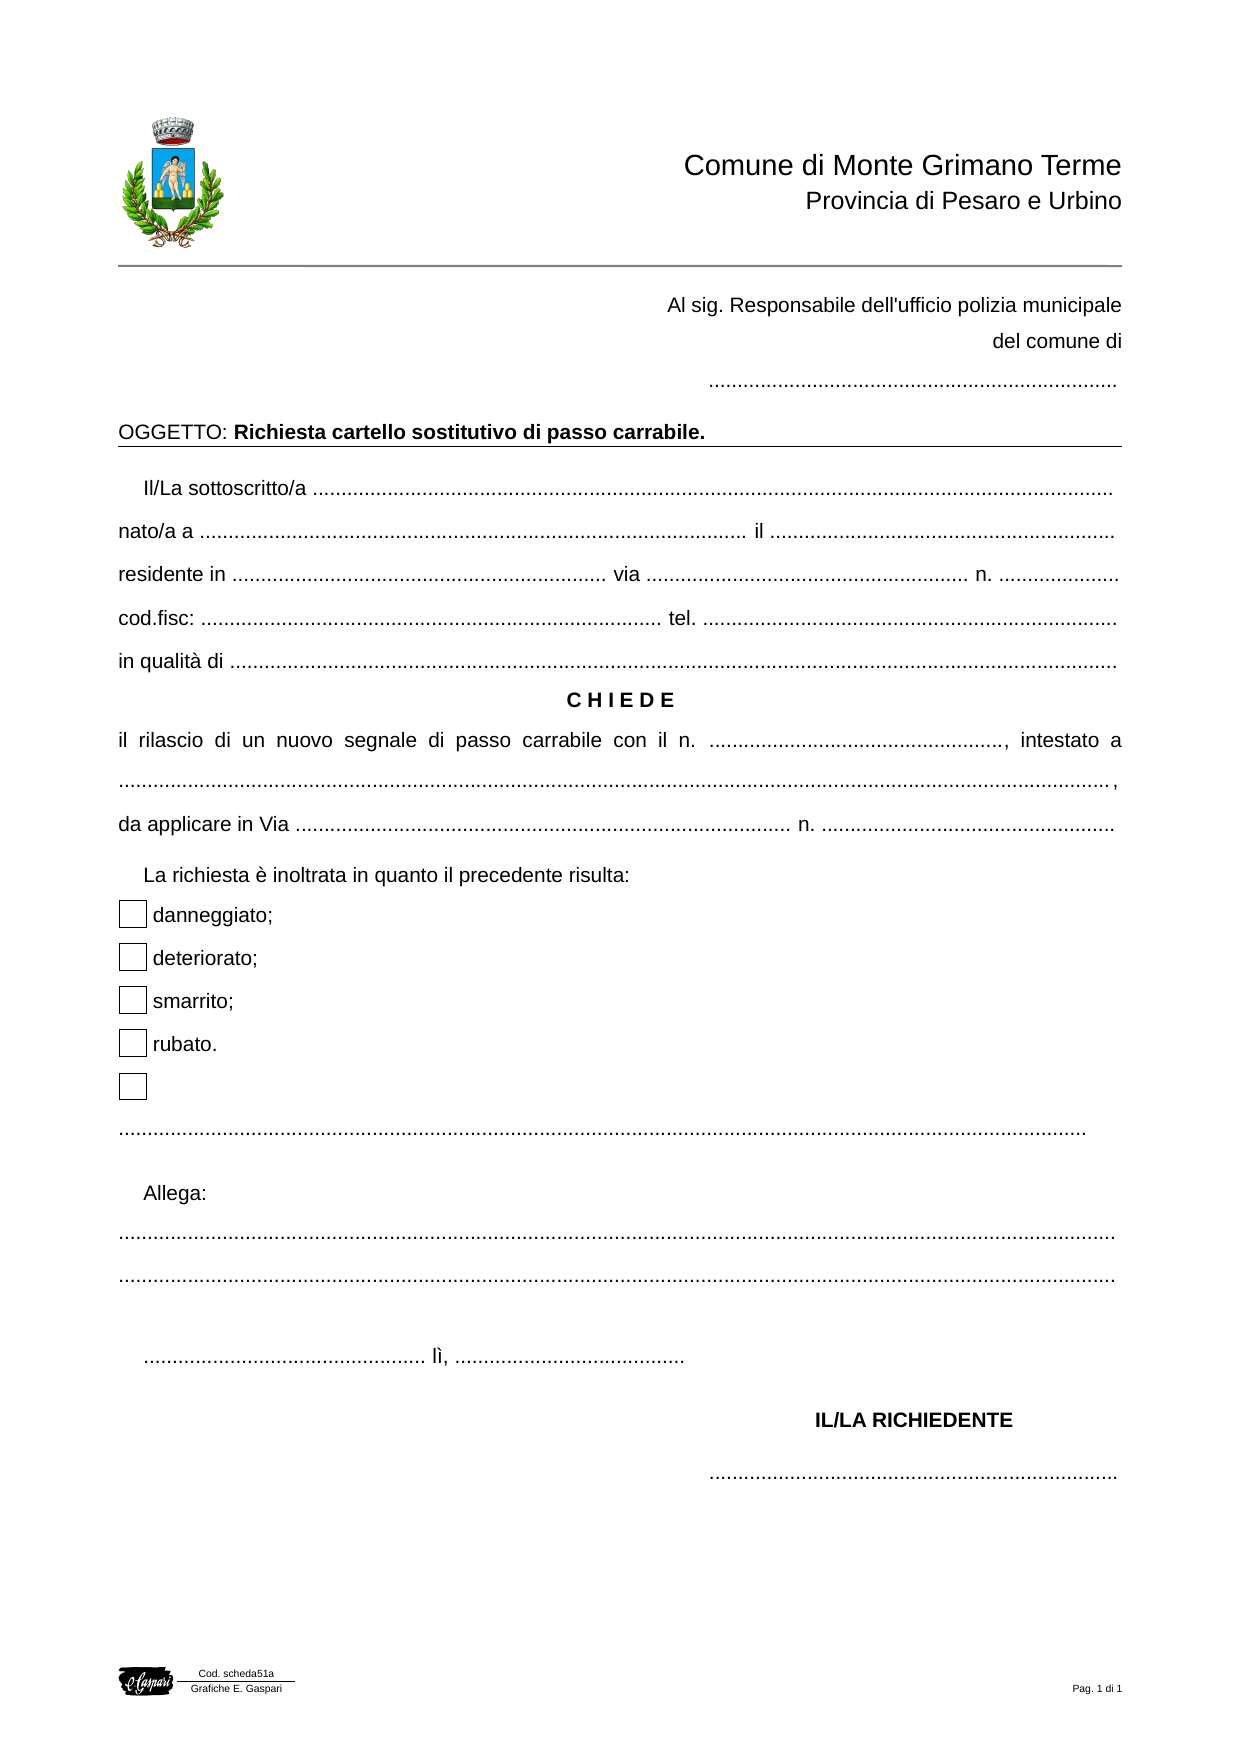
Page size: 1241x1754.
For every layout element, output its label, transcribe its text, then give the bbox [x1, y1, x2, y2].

text nato/a a ............................................................................................... il ............................................................ [118, 515, 1122, 544]
text smarrito; [118, 985, 1122, 1014]
text OGGETTO: Richiesta cartello sostitutivo di passo carrabile. [118, 420, 1122, 446]
text ........................................................................................................................................................................ [118, 1072, 1122, 1141]
picture [118, 1666, 174, 1696]
text Il/La sottoscritto/a ........................................................................................................................................... [118, 472, 1122, 501]
text il rilascio di un nuovo segnale di passo carrabile con il n. ..................................................., intestato a ............................................................................................................................................................................, [118, 724, 1122, 793]
text Allega: [118, 1181, 1122, 1204]
text ................................................. lì, ........................................ [143, 1340, 1122, 1369]
text in qualità di .......................................................................................................................................................... [118, 645, 1122, 673]
text rubato. [118, 1028, 1122, 1057]
text Provincia di Pesaro e Urbino [224, 186, 1122, 215]
text da applicare in Via ...................................................................................... n. ................................................... [118, 808, 1122, 836]
text ............................................................................................................................................................................. [118, 1216, 1122, 1245]
text deteriorato; [118, 942, 1122, 971]
text Comune di Monte Grimano Terme [224, 148, 1122, 181]
text ....................................................................... [706, 1456, 1122, 1485]
text C H I E D E [118, 688, 1122, 712]
text danneggiato; [118, 899, 1122, 928]
text residente in ................................................................. via ........................................................ n. ..................... [118, 558, 1122, 587]
text ............................................................................................................................................................................. [118, 1259, 1122, 1288]
text IL/LA RICHIEDENTE [706, 1408, 1122, 1432]
picture [122, 117, 224, 248]
text Al sig. Responsabile dell'ufficio polizia municipale del comune di [531, 293, 1122, 352]
text ....................................................................... [708, 364, 1122, 393]
text cod.fisc: ................................................................................ tel. ........................................................................ [118, 602, 1122, 630]
text La richiesta è inoltrata in quanto il precedente risulta: [118, 863, 1122, 887]
